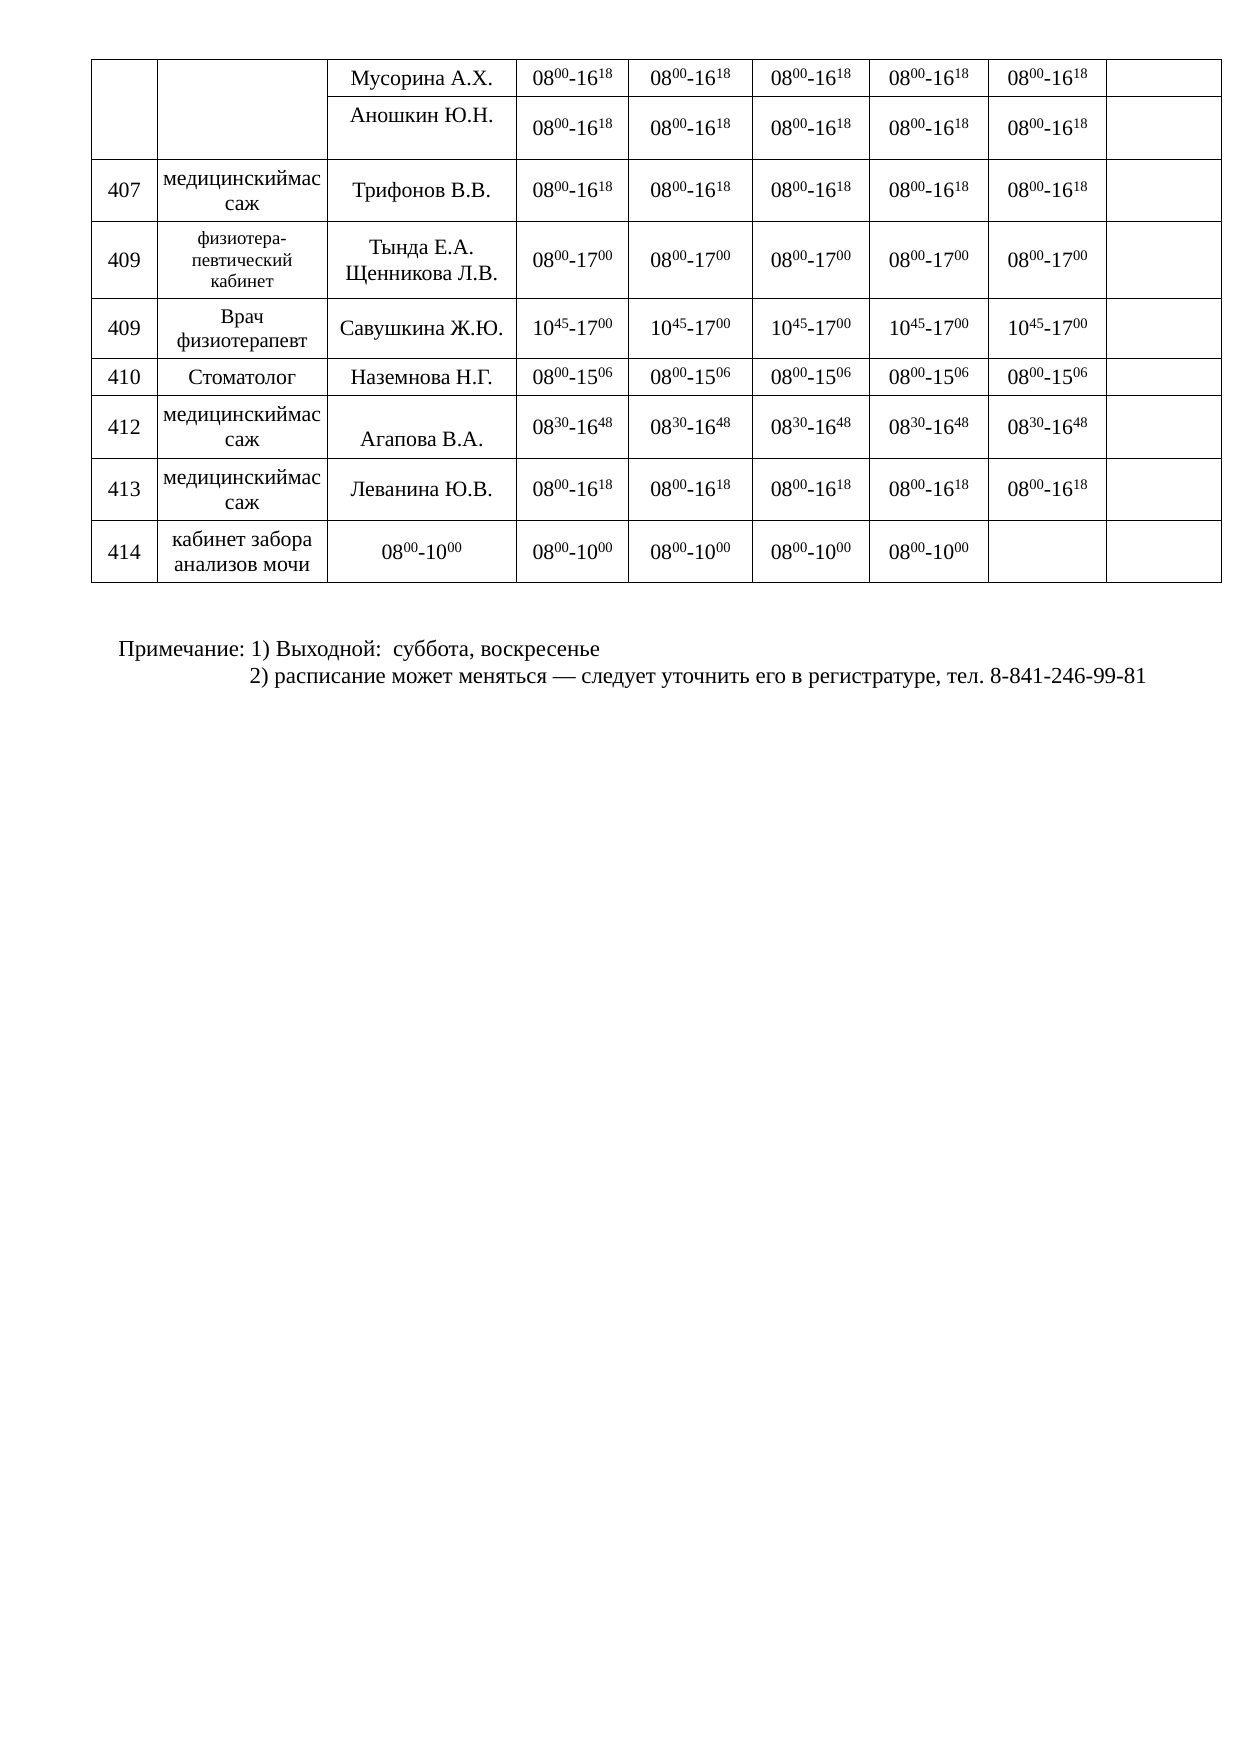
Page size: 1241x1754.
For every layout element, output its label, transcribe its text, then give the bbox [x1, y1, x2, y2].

table_cell 0800-1618 [870, 60, 988, 96]
table_cell 412 [92, 396, 157, 457]
table_cell 0800-1618 [989, 459, 1106, 520]
table_cell 0800-1700 [629, 222, 752, 298]
table_cell 409 [92, 299, 157, 358]
table_cell 1045-1700 [517, 299, 628, 358]
table_cell 0800-1000 [753, 521, 869, 582]
table_cell 0800-1618 [517, 60, 628, 96]
table_cell медицинскиймассаж [158, 396, 327, 457]
table_cell 0800-1618 [629, 97, 752, 159]
table_cell 1045-1700 [629, 299, 752, 358]
table_cell 0800-1618 [753, 160, 869, 221]
table_cell медицинскиймассаж [158, 459, 327, 520]
table_cell 0800-1618 [870, 97, 988, 159]
table_cell 0800-1700 [753, 222, 869, 298]
table_cell Агапова В.А. [328, 396, 516, 457]
table_cell 0800-1000 [517, 521, 628, 582]
table_cell [1107, 160, 1221, 221]
table_cell 0800-1618 [753, 459, 869, 520]
table_cell [1107, 521, 1221, 582]
table_cell Аношкин Ю.Н. [328, 97, 516, 159]
table_cell 0830-1648 [517, 396, 628, 457]
table_cell [1107, 359, 1221, 395]
table_cell 414 [92, 521, 157, 582]
table_cell 0800-1506 [629, 359, 752, 395]
table_cell 0800-1506 [870, 359, 988, 395]
table_cell 0830-1648 [870, 396, 988, 457]
table_cell 0800-1618 [629, 160, 752, 221]
table_cell 0800-1618 [753, 60, 869, 96]
table_cell 413 [92, 459, 157, 520]
table_cell физиотера-певтический кабинет [158, 222, 327, 298]
table_cell 0800-1506 [517, 359, 628, 395]
table_cell [158, 60, 327, 159]
table_cell Мусорина А.Х. [328, 60, 516, 96]
table_cell 0800-1618 [629, 459, 752, 520]
table_cell 0800-1618 [870, 160, 988, 221]
table_cell [1107, 299, 1221, 358]
table_cell Савушкина Ж.Ю. [328, 299, 516, 358]
table_cell 410 [92, 359, 157, 395]
table_cell [1107, 97, 1221, 159]
table_cell [989, 521, 1106, 582]
table_cell 0800-1618 [989, 160, 1106, 221]
table_cell 0800-1618 [517, 97, 628, 159]
table_cell 0800-1618 [753, 97, 869, 159]
table_cell [1107, 396, 1221, 457]
table_cell 1045-1700 [989, 299, 1106, 358]
table_cell Трифонов В.В. [328, 160, 516, 221]
table_cell 1045-1700 [870, 299, 988, 358]
table_cell 0800-1618 [517, 160, 628, 221]
table_cell 0800-1000 [870, 521, 988, 582]
table_cell [1107, 222, 1221, 298]
table_cell Леванина Ю.В. [328, 459, 516, 520]
table_cell 1045-1700 [753, 299, 869, 358]
table_cell [92, 60, 157, 159]
table_cell 0800-1700 [989, 222, 1106, 298]
table_cell медицинскиймассаж [158, 160, 327, 221]
table_cell Тында Е.А. Щенникова Л.В. [328, 222, 516, 298]
table_cell 409 [92, 222, 157, 298]
table_cell 0830-1648 [629, 396, 752, 457]
table_cell Наземнова Н.Г. [328, 359, 516, 395]
table_cell 0800-1000 [328, 521, 516, 582]
table_cell 0800-1618 [989, 60, 1106, 96]
table_cell 0800-1700 [517, 222, 628, 298]
table_cell 0800-1618 [629, 60, 752, 96]
table_cell кабинет забора анализов мочи [158, 521, 327, 582]
table_cell 0800-1000 [629, 521, 752, 582]
table_cell Стоматолог [158, 359, 327, 395]
table_cell 407 [92, 160, 157, 221]
table_cell [1107, 459, 1221, 520]
text 2) расписание может меняться — следует уточнить его в регистратуре, тел. 8-841-246-99-81 [118, 662, 1217, 688]
table_cell 0800-1618 [989, 97, 1106, 159]
text Примечание: 1) Выходной: суббота, воскресенье [118, 635, 1217, 662]
table_cell 0800-1618 [870, 459, 988, 520]
table_cell 0800-1506 [989, 359, 1106, 395]
table_cell 0800-1700 [870, 222, 988, 298]
table_cell 0800-1506 [753, 359, 869, 395]
table_cell [1107, 60, 1221, 96]
table_cell Врач физиотерапевт [158, 299, 327, 358]
table_cell 0800-1618 [517, 459, 628, 520]
table_cell 0830-1648 [753, 396, 869, 457]
table_cell 0830-1648 [989, 396, 1106, 457]
